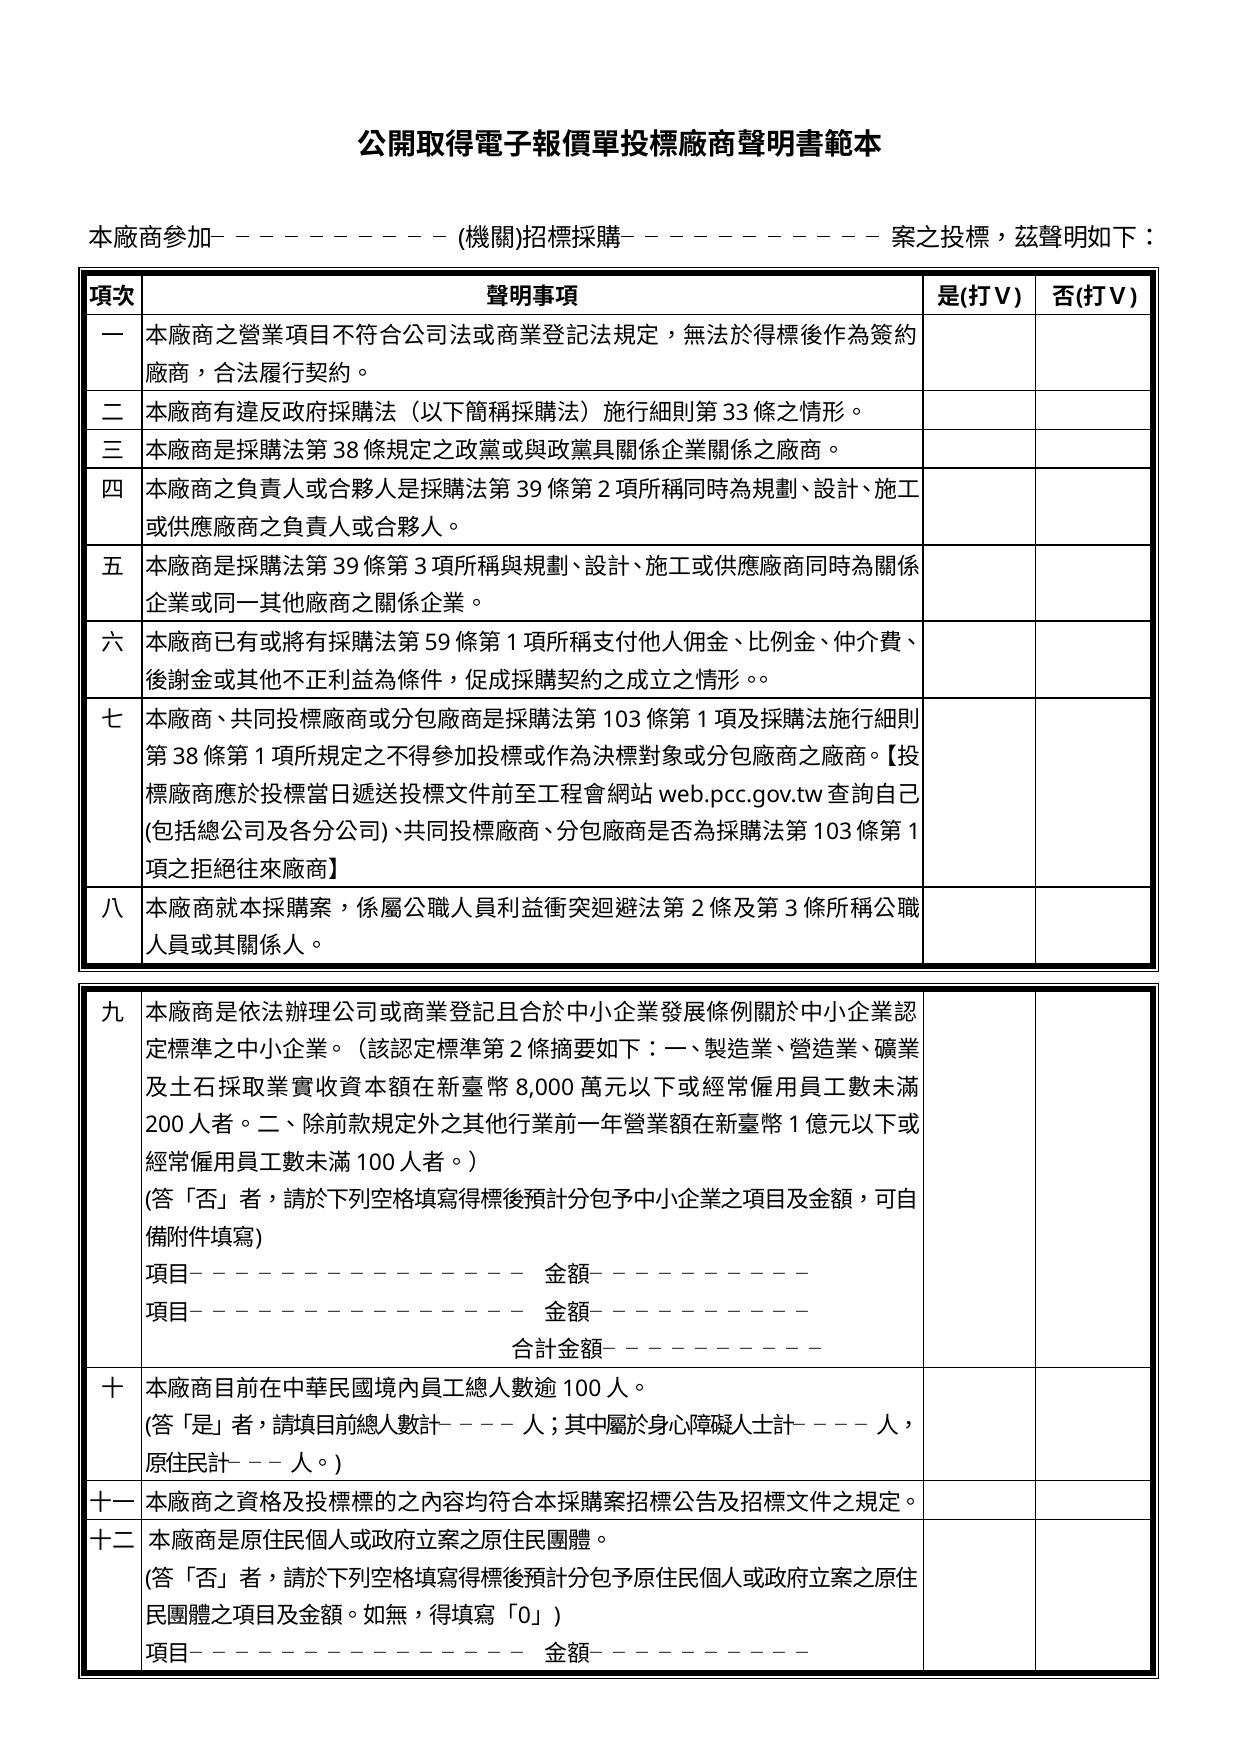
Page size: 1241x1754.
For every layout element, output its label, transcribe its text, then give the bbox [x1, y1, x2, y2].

table_cell 本廠商之營業項目不符合公司法或商業登記法規定，無法於得標後作為簽約廠商，合法履行契約。 [143, 315, 922, 390]
table_cell [924, 430, 1035, 467]
table_cell [924, 546, 1035, 620]
table_cell [924, 888, 1035, 963]
table_cell [1036, 699, 1150, 886]
table_cell [1036, 391, 1150, 429]
table_cell [924, 391, 1035, 429]
table_cell 三 [87, 430, 141, 467]
table_header 項次 [87, 276, 141, 314]
table_cell 七 [87, 699, 141, 886]
table_cell 本廠商是採購法第39條第3項所稱與規劃、設計、施工或供應廠商同時為關係企業或同一其他廠商之關係企業。 [143, 546, 922, 620]
table_cell 本廠商有違反政府採購法（以下簡稱採購法）施行細則第33條之情形。 [143, 391, 922, 429]
table_cell 本廠商是採購法第38條規定之政黨或與政黨具關係企業關係之廠商。 [143, 430, 922, 467]
table_cell [1036, 1520, 1150, 1670]
table_cell [924, 1481, 1035, 1519]
table_cell 五 [87, 546, 141, 620]
table_header [924, 992, 1035, 1367]
table_cell [924, 1520, 1035, 1670]
table_cell 本廠商目前在中華民國境內員工總人數逾100人。 (答「是」者，請填目前總人數計╴╴╴╴人；其中屬於身心障礙人士計╴╴╴╴人，原住民計╴╴╴人。) [142, 1368, 923, 1480]
table_cell 六 [87, 622, 141, 697]
table_cell [924, 469, 1035, 544]
table_cell 十 [87, 1368, 141, 1480]
table_cell 八 [87, 888, 141, 963]
table_cell [1036, 1481, 1150, 1519]
table_cell 本廠商是原住民個人或政府立案之原住民團體。 (答「否」者，請於下列空格填寫得標後預計分包予原住民個人或政府立案之原住民團體之項目及金額。如無，得填寫「0」) 項目╴╴╴╴╴╴╴╴╴╴╴╴╴╴╴ 金額╴╴╴╴╴╴╴╴╴╴ [142, 1520, 923, 1670]
table_cell [1036, 622, 1150, 697]
table_cell [924, 622, 1035, 697]
table_header 本廠商是依法辦理公司或商業登記且合於中小企業發展條例關於中小企業認定標準之中小企業。（該認定標準第2條摘要如下：一、製造業、營造業、礦業及土石採取業實收資本額在新臺幣8,000萬元以下或經常僱用員工數未滿200人者。二、除前款規定外之其他行業前一年營業額在新臺幣1億元以下或經常僱用員工數未滿100人者。） (答「否」者，請於下列空格填寫得標後預計分包予中小企業之項目及金額，可自備附件填寫) 項目╴╴╴╴╴╴╴╴╴╴╴╴╴╴╴ 金額╴╴╴╴╴╴╴╴╴╴ 項目╴╴╴╴╴╴╴╴╴╴╴╴╴╴╴ 金額╴╴╴╴╴╴╴╴╴╴ 合計金額╴╴╴╴╴╴╴╴╴╴ [142, 992, 923, 1367]
table_cell [1036, 469, 1150, 544]
table_header 聲明事項 [143, 276, 922, 314]
table_header 是(打Ｖ) [924, 276, 1035, 314]
table_cell 十二 [87, 1520, 141, 1670]
table_cell 本廠商之資格及投標標的之內容均符合本採購案招標公告及招標文件之規定。 [142, 1481, 923, 1519]
table_cell 四 [87, 469, 141, 544]
table_cell 本廠商就本採購案，係屬公職人員利益衝突迴避法第2條及第3條所稱公職人員或其關係人。 [143, 888, 922, 963]
table_cell [1036, 1368, 1150, 1480]
table_cell 十一 [87, 1481, 141, 1519]
table_cell 本廠商、共同投標廠商或分包廠商是採購法第103條第1項及採購法施行細則第38條第1項所規定之不得參加投標或作為決標對象或分包廠商之廠商。【投標廠商應於投標當日遞送投標文件前至工程會網站web.pcc.gov.tw查詢自己(包括總公司及各分公司)、共同投標廠商、分包廠商是否為採購法第103條第1項之拒絕往來廠商】 [143, 699, 922, 886]
text 公開取得電子報價單投標廠商聲明書範本 [89, 104, 1152, 179]
table_cell [1036, 315, 1150, 390]
table_cell [924, 699, 1035, 886]
table_header 九 [87, 992, 141, 1367]
table_cell [1036, 888, 1150, 963]
table_header 否(打Ｖ) [1036, 276, 1150, 314]
table_cell 一 [87, 315, 141, 390]
table_cell [924, 315, 1035, 390]
table_cell [924, 1368, 1035, 1480]
table_cell 本廠商已有或將有採購法第59條第1項所稱支付他人佣金、比例金、仲介費、後謝金或其他不正利益為條件，促成採購契約之成立之情形。。 [143, 622, 922, 697]
table_cell 二 [87, 391, 141, 429]
table_cell 本廠商之負責人或合夥人是採購法第39條第2項所稱同時為規劃、設計、施工或供應廠商之負責人或合夥人。 [143, 469, 922, 544]
table_header [1036, 992, 1150, 1367]
text 本廠商參加╴╴╴╴╴╴╴╴╴╴(機關)招標採購╴╴╴╴╴╴╴╴╴╴╴案之投標，茲聲明如下： [89, 217, 1152, 254]
table_cell [1036, 546, 1150, 620]
table_cell [1036, 430, 1150, 467]
